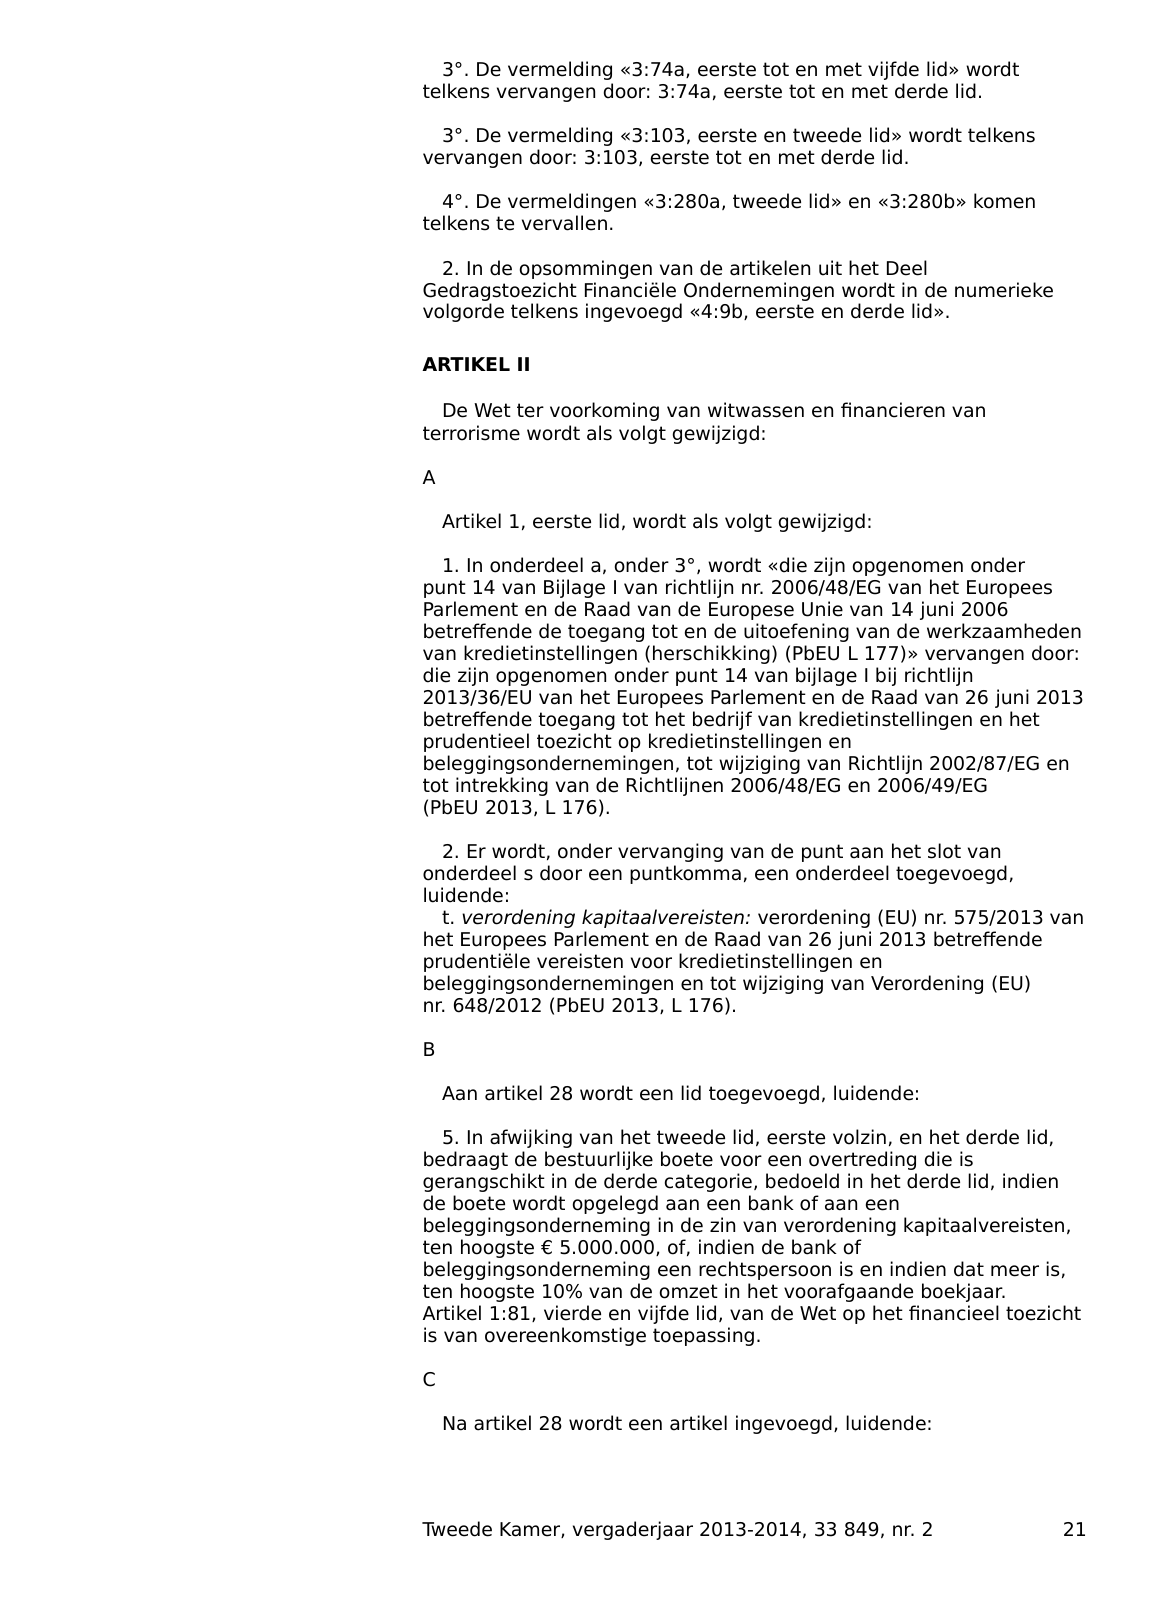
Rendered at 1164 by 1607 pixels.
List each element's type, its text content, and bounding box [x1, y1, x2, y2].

text C [422, 1369, 1087, 1391]
subtitle ARTIKEL II [422, 353, 1087, 375]
text 1. In onderdeel a, onder 3°, wordt «die zijn opgenomen onder punt 14 van Bijlage I van richtlijn nr. 2006/48/EG van het Europees Parlement en de Raad van de Europese Unie van 14 juni 2006 betreffende de toegang tot en de uitoefening van de werkzaamheden van kredietinstellingen (herschikking) (PbEU L 177)» vervangen door: die zijn opgenomen onder punt 14 van bijlage I bij richtlijn 2013/36/EU van het Europees Parlement en de Raad van 26 juni 2013 betreffende toegang tot het bedrijf van kredietinstellingen en het prudentieel toezicht op kredietinstellingen en beleggingsondernemingen, tot wijziging van Richtlijn 2002/87/EG en tot intrekking van de Richtlijnen 2006/48/EG en 2006/49/EG (PbEU 2013, L 176). [422, 555, 1087, 819]
text Aan artikel 28 wordt een lid toegevoegd, luidende: [422, 1083, 1087, 1105]
text 2. Er wordt, onder vervanging van de punt aan het slot van onderdeel s door een puntkomma, een onderdeel toegevoegd, luidende: [422, 841, 1087, 907]
text De Wet ter voorkoming van witwassen en financieren van terrorisme wordt als volgt gewijzigd: [422, 400, 1087, 444]
text 3°. De vermelding «3:74a, eerste tot en met vijfde lid» wordt telkens vervangen door: 3:74a, eerste tot en met derde lid. [422, 59, 1087, 103]
text 3°. De vermelding «3:103, eerste en tweede lid» wordt telkens vervangen door: 3:103, eerste tot en met derde lid. [422, 125, 1087, 169]
text t. verordening kapitaalvereisten: verordening (EU) nr. 575/2013 van het Europees Parlement en de Raad van 26 juni 2013 betreffende prudentiële vereisten voor kredietinstellingen en beleggingsondernemingen en tot wijziging van Verordening (EU) nr. 648/2012 (PbEU 2013, L 176). [422, 907, 1087, 1017]
text Artikel 1, eerste lid, wordt als volgt gewijzigd: [422, 511, 1087, 533]
text A [422, 467, 1087, 488]
text B [422, 1039, 1087, 1061]
text 4°. De vermeldingen «3:280a, tweede lid» en «3:280b» komen telkens te vervallen. [422, 191, 1087, 235]
text Na artikel 28 wordt een artikel ingevoegd, luidende: [422, 1413, 1087, 1435]
text 5. In afwijking van het tweede lid, eerste volzin, en het derde lid, bedraagt de bestuurlijke boete voor een overtreding die is gerangschikt in de derde categorie, bedoeld in het derde lid, indien de boete wordt opgelegd aan een bank of aan een beleggingsonderneming in de zin van verordening kapitaalvereisten, ten hoogste € 5.000.000, of, indien de bank of beleggingsonderneming een rechtspersoon is en indien dat meer is, ten hoogste 10% van de omzet in het voorafgaande boekjaar. Artikel 1:81, vierde en vijfde lid, van de Wet op het financieel toezicht is van overeenkomstige toepassing. [422, 1127, 1087, 1347]
text 2. In de opsommingen van de artikelen uit het Deel Gedragstoezicht Financiële Ondernemingen wordt in de numerieke volgorde telkens ingevoegd «4:9b, eerste en derde lid». [422, 257, 1087, 323]
